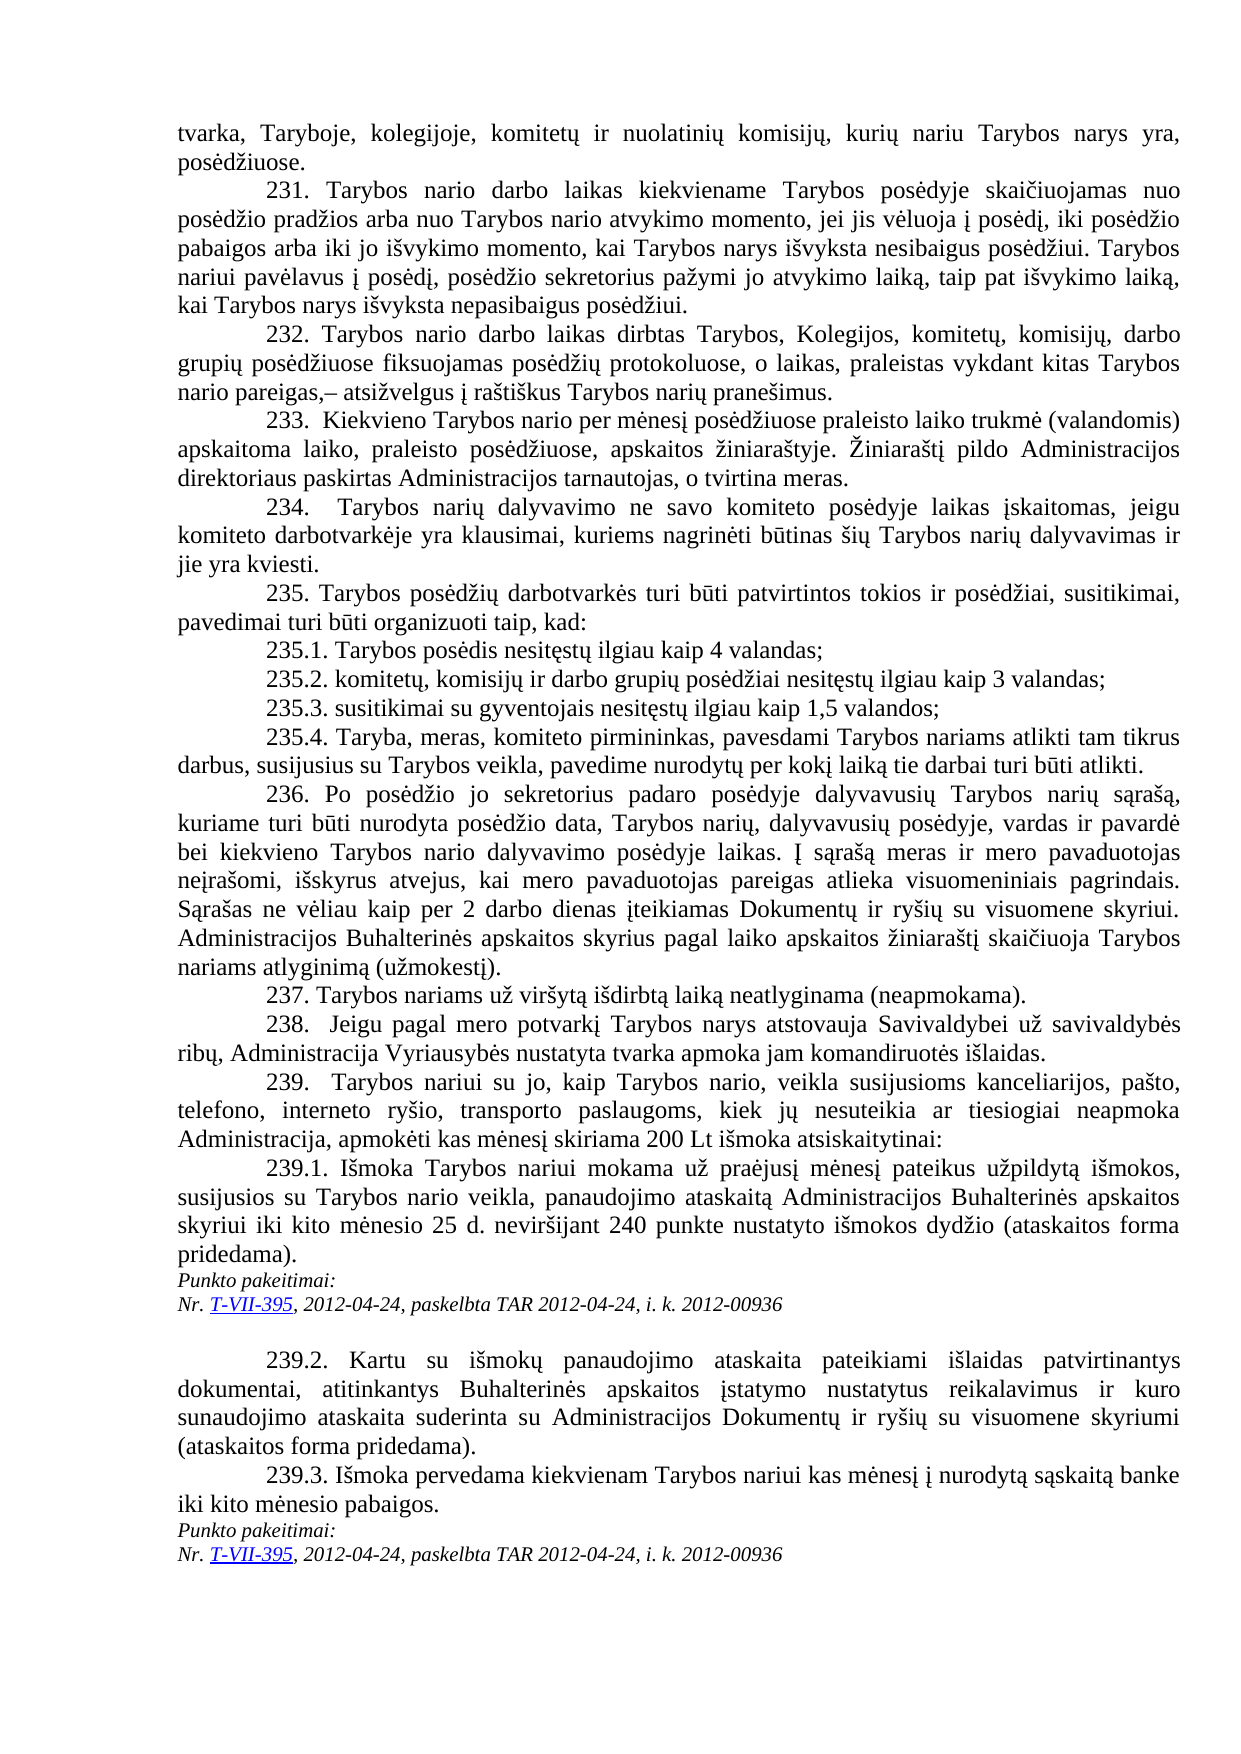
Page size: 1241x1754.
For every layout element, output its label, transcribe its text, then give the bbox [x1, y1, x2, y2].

text tvarka, Taryboje, kolegijoje, komitetų ir nuolatinių komisijų, kurių nariu Tarybos narys yra, posėdžiuose. [177, 118, 1181, 176]
text 237. Tarybos nariams už viršytą išdirbtą laiką neatlyginama (neapmokama). [177, 981, 1181, 1009]
text 231. Tarybos nario darbo laikas kiekviename Tarybos posėdyje skaičiuojamas nuo posėdžio pradžios arba nuo Tarybos nario atvykimo momento, jei jis vėluoja į posėdį, iki posėdžio pabaigos arba iki jo išvykimo momento, kai Tarybos narys išvyksta nesibaigus posėdžiui. Tarybos nariui pavėlavus į posėdį, posėdžio sekretorius pažymi jo atvykimo laiką, taip pat išvykimo laiką, kai Tarybos narys išvyksta nepasibaigus posėdžiui. [177, 176, 1181, 319]
text Punkto pakeitimai: [177, 1517, 1181, 1542]
text 233. Kiekvieno Tarybos nario per mėnesį posėdžiuose praleisto laiko trukmė (valandomis) apskaitoma laiko, praleisto posėdžiuose, apskaitos žiniaraštyje. Žiniaraštį pildo Administracijos direktoriaus paskirtas Administracijos tarnautojas, o tvirtina meras. [177, 406, 1181, 492]
text 239.2. Kartu su išmokų panaudojimo ataskaita pateikiami išlaidas patvirtinantys dokumentai, atitinkantys Buhalterinės apskaitos įstatymo nustatytus reikalavimus ir kuro sunaudojimo ataskaita suderinta su Administracijos Dokumentų ir ryšių su visuomene skyriumi (ataskaitos forma pridedama). [177, 1345, 1181, 1460]
text Nr. T-VII-395, 2012-04-24, paskelbta TAR 2012-04-24, i. k. 2012-00936 [177, 1542, 1181, 1566]
text 236. Po posėdžio jo sekretorius padaro posėdyje dalyvavusių Tarybos narių sąrašą, kuriame turi būti nurodyta posėdžio data, Tarybos narių, dalyvavusių posėdyje, vardas ir pavardė bei kiekvieno Tarybos nario dalyvavimo posėdyje laikas. Į sąrašą meras ir mero pavaduotojas neįrašomi, išskyrus atvejus, kai mero pavaduotojas pareigas atlieka visuomeniniais pagrindais. Sąrašas ne vėliau kaip per 2 darbo dienas įteikiamas Dokumentų ir ryšių su visuomene skyriui. Administracijos Buhalterinės apskaitos skyrius pagal laiko apskaitos žiniaraštį skaičiuoja Tarybos nariams atlyginimą (užmokestį). [177, 779, 1181, 981]
text Nr. T-VII-395, 2012-04-24, paskelbta TAR 2012-04-24, i. k. 2012-00936 [177, 1292, 1181, 1316]
text 235.2. komitetų, komisijų ir darbo grupių posėdžiai nesitęstų ilgiau kaip 3 valandas; [177, 664, 1181, 693]
text 232. Tarybos nario darbo laikas dirbtas Tarybos, Kolegijos, komitetų, komisijų, darbo grupių posėdžiuose fiksuojamas posėdžių protokoluose, o laikas, praleistas vykdant kitas Tarybos nario pareigas,– atsižvelgus į raštiškus Tarybos narių pranešimus. [177, 319, 1181, 406]
text 235. Tarybos posėdžių darbotvarkės turi būti patvirtintos tokios ir posėdžiai, susitikimai, pavedimai turi būti organizuoti taip, kad: [177, 578, 1181, 636]
text Punkto pakeitimai: [177, 1268, 1181, 1292]
text 239.3. Išmoka pervedama kiekvienam Tarybos nariui kas mėnesį į nurodytą sąskaitą banke iki kito mėnesio pabaigos. [177, 1460, 1181, 1517]
text 238. Jeigu pagal mero potvarkį Tarybos narys atstovauja Savivaldybei už savivaldybės ribų, Administracija Vyriausybės nustatyta tvarka apmoka jam komandiruotės išlaidas. [177, 1009, 1181, 1067]
text 234. Tarybos narių dalyvavimo ne savo komiteto posėdyje laikas įskaitomas, jeigu komiteto darbotvarkėje yra klausimai, kuriems nagrinėti būtinas šių Tarybos narių dalyvavimas ir jie yra kviesti. [177, 492, 1181, 578]
text 235.3. susitikimai su gyventojais nesitęstų ilgiau kaip 1,5 valandos; [177, 693, 1181, 722]
text 239. Tarybos nariui su jo, kaip Tarybos nario, veikla susijusioms kanceliarijos, pašto, telefono, interneto ryšio, transporto paslaugoms, kiek jų nesuteikia ar tiesiogiai neapmoka Administracija, apmokėti kas mėnesį skiriama 200 Lt išmoka atsiskaitytinai: [177, 1067, 1181, 1153]
text 235.1. Tarybos posėdis nesitęstų ilgiau kaip 4 valandas; [177, 636, 1181, 664]
text 239.1. Išmoka Tarybos nariui mokama už praėjusį mėnesį pateikus užpildytą išmokos, susijusios su Tarybos nario veikla, panaudojimo ataskaitą Administracijos Buhalterinės apskaitos skyriui iki kito mėnesio 25 d. neviršijant 240 punkte nustatyto išmokos dydžio (ataskaitos forma pridedama). [177, 1153, 1181, 1268]
text 235.4. Taryba, meras, komiteto pirmininkas, pavesdami Tarybos nariams atlikti tam tikrus darbus, susijusius su Tarybos veikla, pavedime nurodytų per kokį laiką tie darbai turi būti atlikti. [177, 722, 1181, 779]
